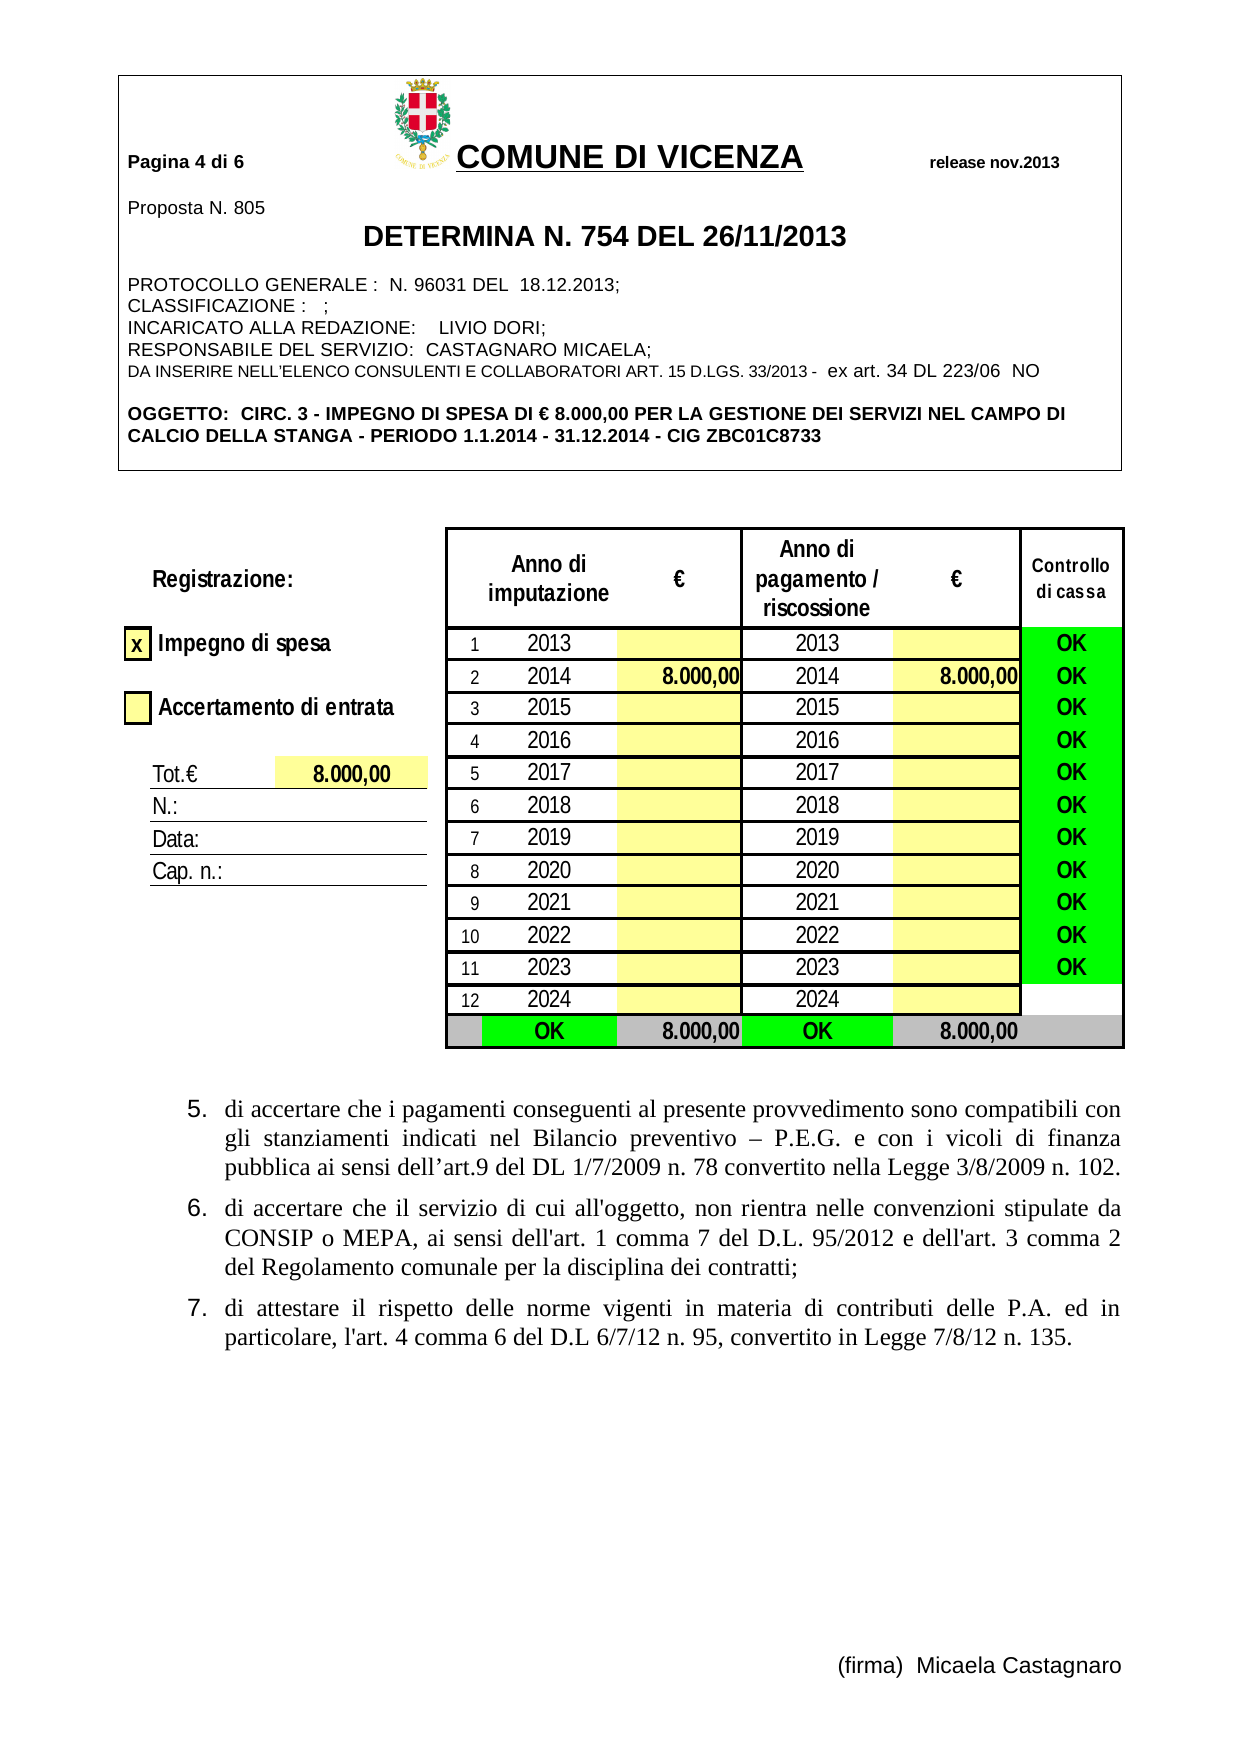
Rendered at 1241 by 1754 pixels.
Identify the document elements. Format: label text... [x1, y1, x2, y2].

picture [394, 78, 451, 169]
list di attestare il rispetto delle norme vigenti in materia di contributi delle P.A. ed in particolare, l'art. 4 comma 6 del D.L 6/7/12 n. 95, convertito in Legge 7/8/12 n. 135. [187, 1293, 1122, 1351]
list di accertare che il servizio di cui all'oggetto, non rientra nelle convenzioni stipulate da CONSIP o MEPA, ai sensi dell'art. 1 comma 7 del D.L. 95/2012 e dell'art. 3 comma 2 del Regolamento comunale per la disciplina dei contratti; [187, 1193, 1122, 1281]
list di accertare che i pagamenti conseguenti al presente provvedimento sono compatibili con gli stanziamenti indicati nel Bilancio preventivo – P.E.G. e con i vicoli di finanza pubblica ai sensi dell’art.9 del DL 1/7/2009 n. 78 convertito nella Legge 3/8/2009 n. 102. [187, 1094, 1122, 1181]
